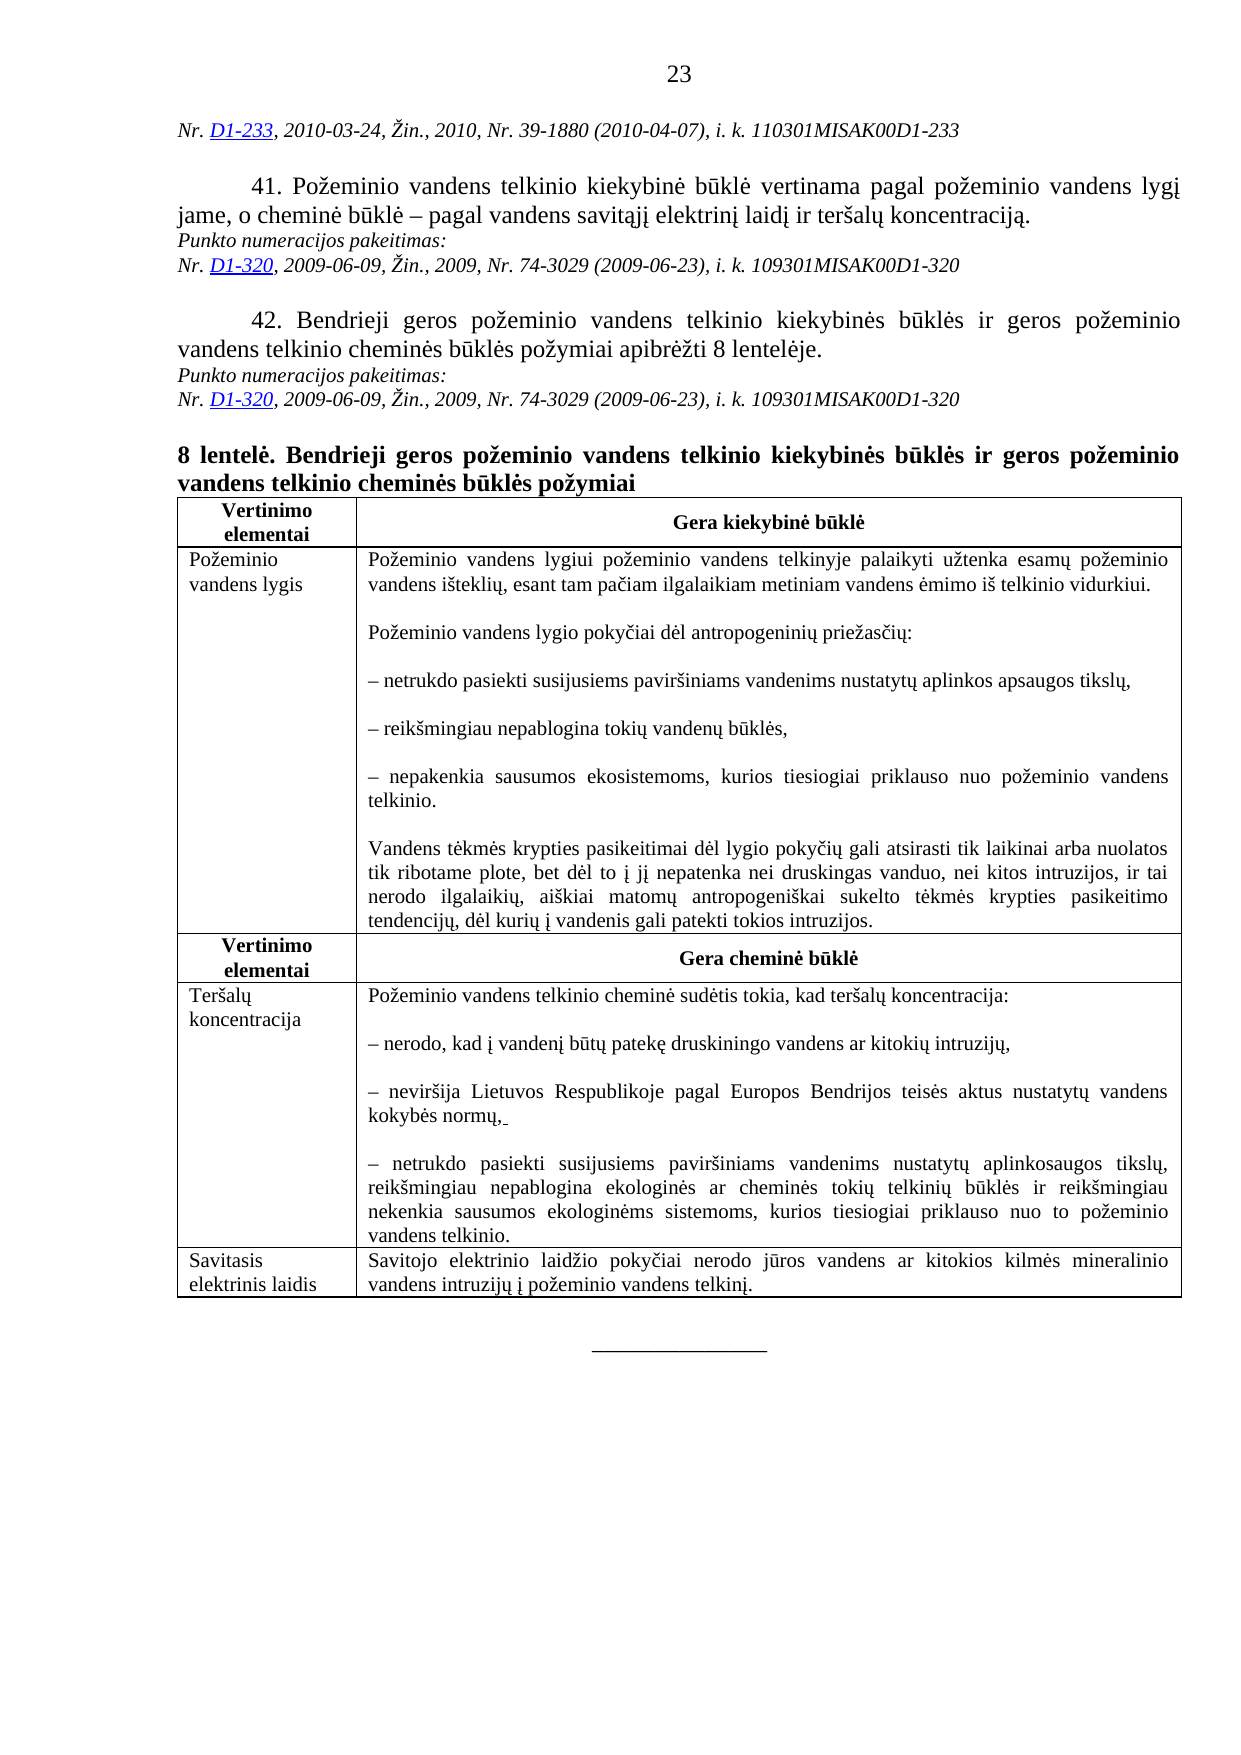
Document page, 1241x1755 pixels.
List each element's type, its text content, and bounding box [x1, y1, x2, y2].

text 41. Požeminio vandens telkinio kiekybinė būklė vertinama pagal požeminio vandens lygį jame, o cheminė būklė – pagal vandens savitąjį elektrinį laidį ir teršalų koncentraciją. [177, 171, 1181, 228]
text Nr. D1-233, 2010-03-24, Žin., 2010, Nr. 39-1880 (2010-04-07), i. k. 110301MISAK00D1-233 [177, 118, 1181, 142]
table_cell Gera cheminė būklė [357, 934, 1181, 982]
table_cell Vertinimo elementai [178, 934, 189, 982]
table_cell Savitasis elektrinis laidis [344, 1248, 356, 1296]
text Nr. D1-320, 2009-06-09, Žin., 2009, Nr. 74-3029 (2009-06-23), i. k. 109301MISAK00D1-320 [177, 252, 1181, 277]
text ______________ [177, 1326, 1181, 1355]
table_header Vertinimo elementai [178, 498, 189, 546]
text 8 lentelė. Bendrieji geros požeminio vandens telkinio kiekybinės būklės ir geros požeminio vandens telkinio cheminės būklės požymiai [177, 440, 1181, 497]
table_header Vertinimo elementai [344, 498, 356, 546]
text Punkto numeracijos pakeitimas: [177, 228, 1181, 252]
text 42. Bendrieji geros požeminio vandens telkinio kiekybinės būklės ir geros požeminio vandens telkinio cheminės būklės požymiai apibrėžti 8 lentelėje. [177, 305, 1181, 363]
text Nr. D1-320, 2009-06-09, Žin., 2009, Nr. 74-3029 (2009-06-23), i. k. 109301MISAK00D1-320 [177, 387, 1181, 411]
table_cell Vertinimo elementai [344, 934, 356, 982]
text Punkto numeracijos pakeitimas: [177, 363, 1181, 387]
table_header Gera kiekybinė būklė [357, 498, 1181, 546]
table_cell Teršalų koncentracija [178, 983, 356, 1247]
table_cell Požeminio vandens lygis [178, 548, 356, 932]
